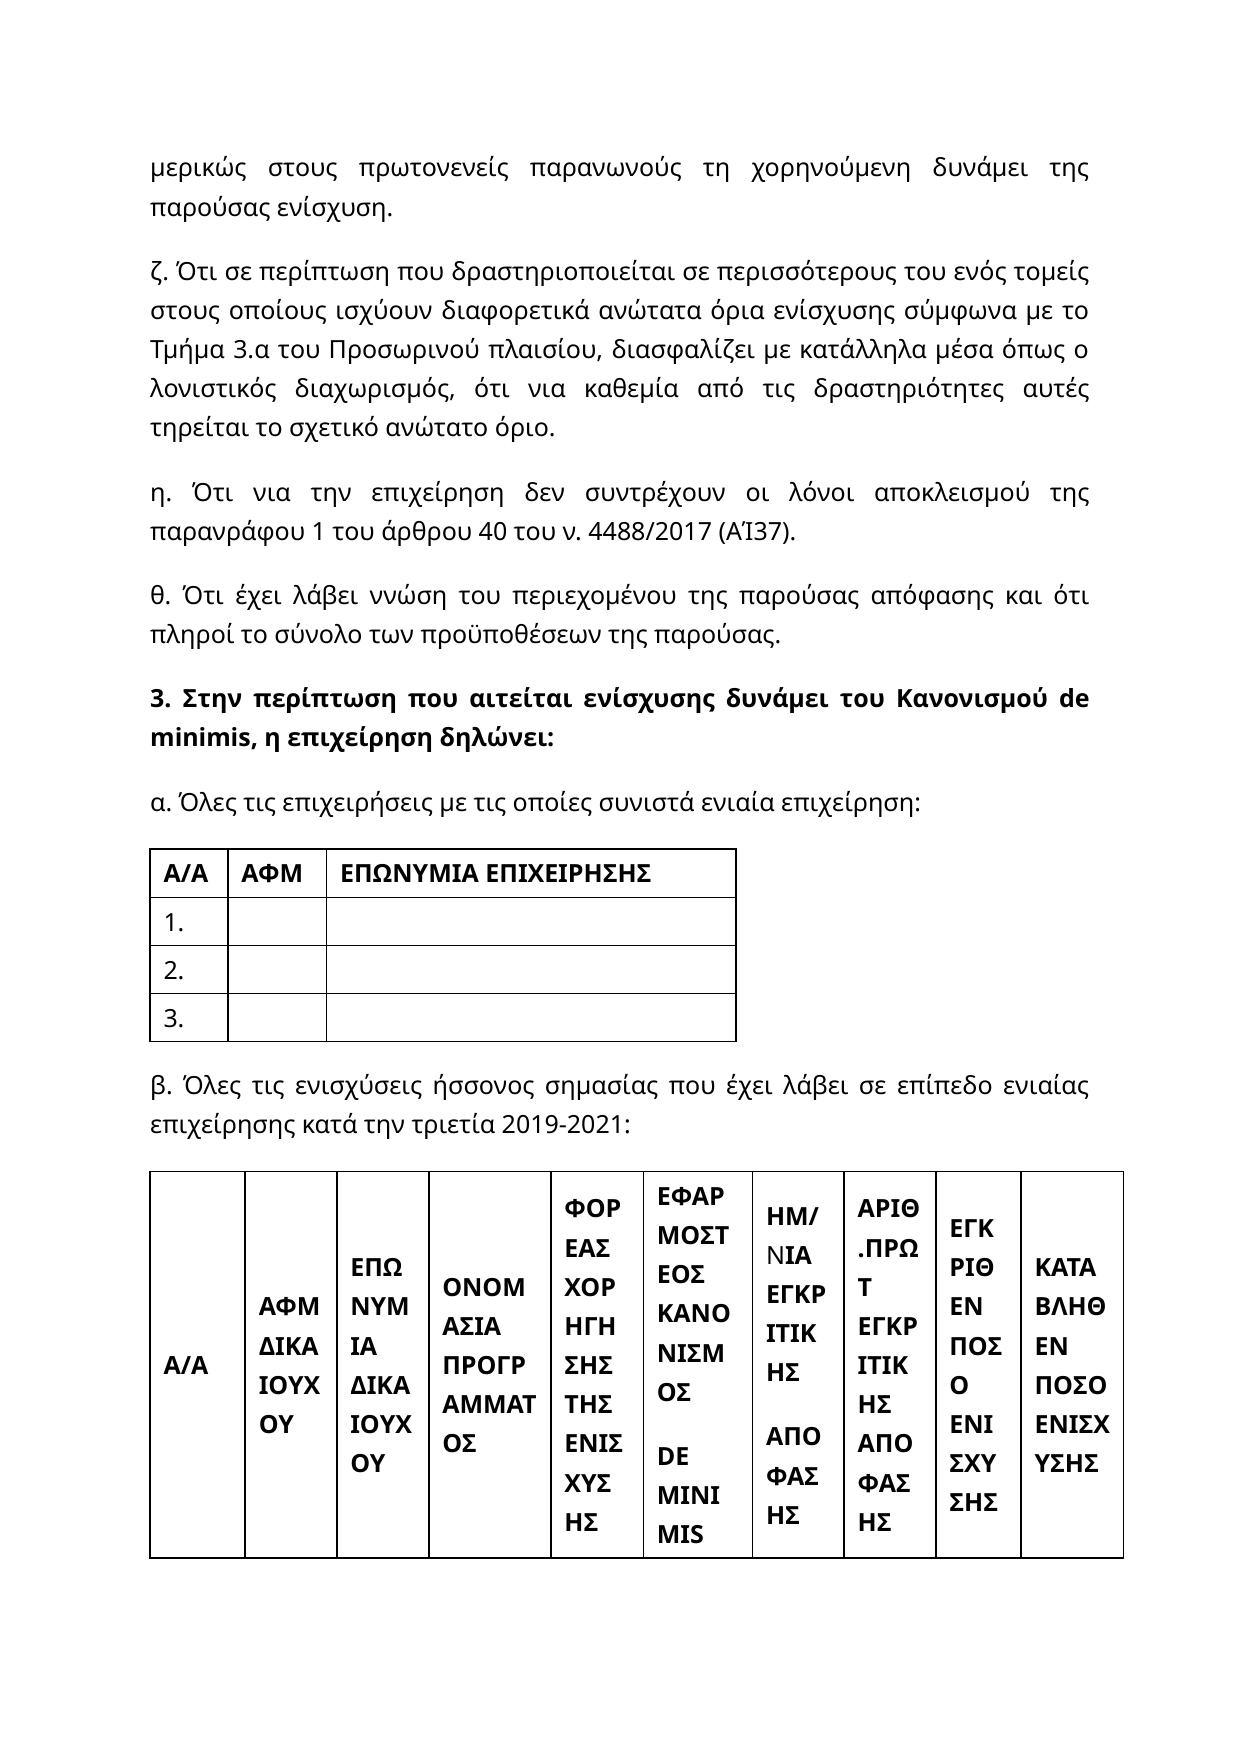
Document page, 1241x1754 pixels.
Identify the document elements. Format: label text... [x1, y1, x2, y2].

table_header ΕΓΚΡΙΘΕΝ ΠΟΣΟ ΕΝΙΣΧΥΣΗΣ [937, 1172, 1020, 1557]
table_header ΗΜ/ΝΙΑ ΕΓΚΡΙΤΙΚΗΣ ΑΠΟΦΑΣΗΣ [753, 1172, 843, 1557]
table_header ΕΠΩΝΥΜΙΑ ΕΠΙΧΕΙΡΗΣΗΣ [327, 850, 735, 896]
text α. Όλες τις επιχειρήσεις με τις οποίες συνιστά ενιαία επιχείρηση: [150, 784, 1090, 818]
table_cell 3. [151, 994, 227, 1041]
text μερικώς στους πρωτονενείς παρανωνούς τη χορηνούμενη δυνάμει της παρούσας ενίσχυση. [150, 150, 1090, 223]
table_header ΚΑΤΑΒΛΗΘΕΝ ΠΟΣΟ ΕΝΙΣΧΥΣΗΣ [1022, 1172, 1123, 1557]
table_header ΑΦΜ ΔΙΚΑΙΟΥΧΟΥ [246, 1172, 336, 1557]
text θ. Ότι έχει λάβει ννώση του περιεχομένου της παρούσας απόφασης και ότι πληροί το σύνολο των προϋποθέσεων της παρούσας. [150, 577, 1090, 651]
text β. Όλες τις ενισχύσεις ήσσονος σημασίας που έχει λάβει σε επίπεδο ενιαίας επιχείρησης κατά την τριετία 2019-2021: [150, 1067, 1090, 1141]
text ζ. Ότι σε περίπτωση που δραστηριοποιείται σε περισσότερους του ενός τομείς στους οποίους ισχύουν διαφορετικά ανώτατα όρια ενίσχυσης σύμφωνα με το Τμήμα 3.α του Προσωρινού πλαισίου, διασφαλίζει με κατάλληλα μέσα όπως ο λονιστικός διαχωρισμός, ότι νια καθεμία από τις δραστηριότητες αυτές τηρείται το σχετικό ανώτατο όριο. [150, 253, 1090, 444]
table_cell [229, 946, 326, 993]
table_header Α/Α [151, 1172, 244, 1557]
table_header ΟΝΟΜΑΣΙΑ ΠΡΟΓΡΑΜΜΑΤΟΣ [430, 1172, 550, 1557]
text η. Ότι νια την επιχείρηση δεν συντρέχουν οι λόνοι αποκλεισμού της παρανράφου 1 του άρθρου 40 του ν. 4488/2017 (ΑΊ37). [150, 474, 1090, 547]
table_header ΑΦΜ [229, 850, 326, 896]
table_header ΕΠΩΝΥΜΙΑ ΔΙΚΑΙΟΥΧΟΥ [338, 1172, 428, 1557]
text 3. Στην περίπτωση που αιτείται ενίσχυσης δυνάμει του Κανονισμού de minimis, η επιχείρηση δηλώνει: [150, 681, 1090, 754]
table_header ΑΡΙΘ.ΠΡΩΤ ΕΓΚΡΙΤΙΚΗΣ ΑΠΟΦΑΣΗΣ [845, 1172, 935, 1557]
table_cell [229, 898, 326, 944]
table_header Α/Α [151, 850, 227, 896]
table_cell [327, 898, 735, 944]
table_cell [327, 994, 735, 1041]
table_cell [229, 994, 326, 1041]
table_header ΕΦΑΡΜΟΣΤΕΟΣ ΚΑΝΟΝΙΣΜΟΣ DE MINIMIS [644, 1172, 752, 1557]
table_cell [327, 946, 735, 993]
table_cell 1. [151, 898, 227, 944]
table_cell 2. [151, 946, 227, 993]
table_header ΦΟΡΕΑΣ ΧΟΡΗΓΗΣΗΣ ΤΗΣ ΕΝΙΣΧΥΣΗΣ [552, 1172, 643, 1557]
